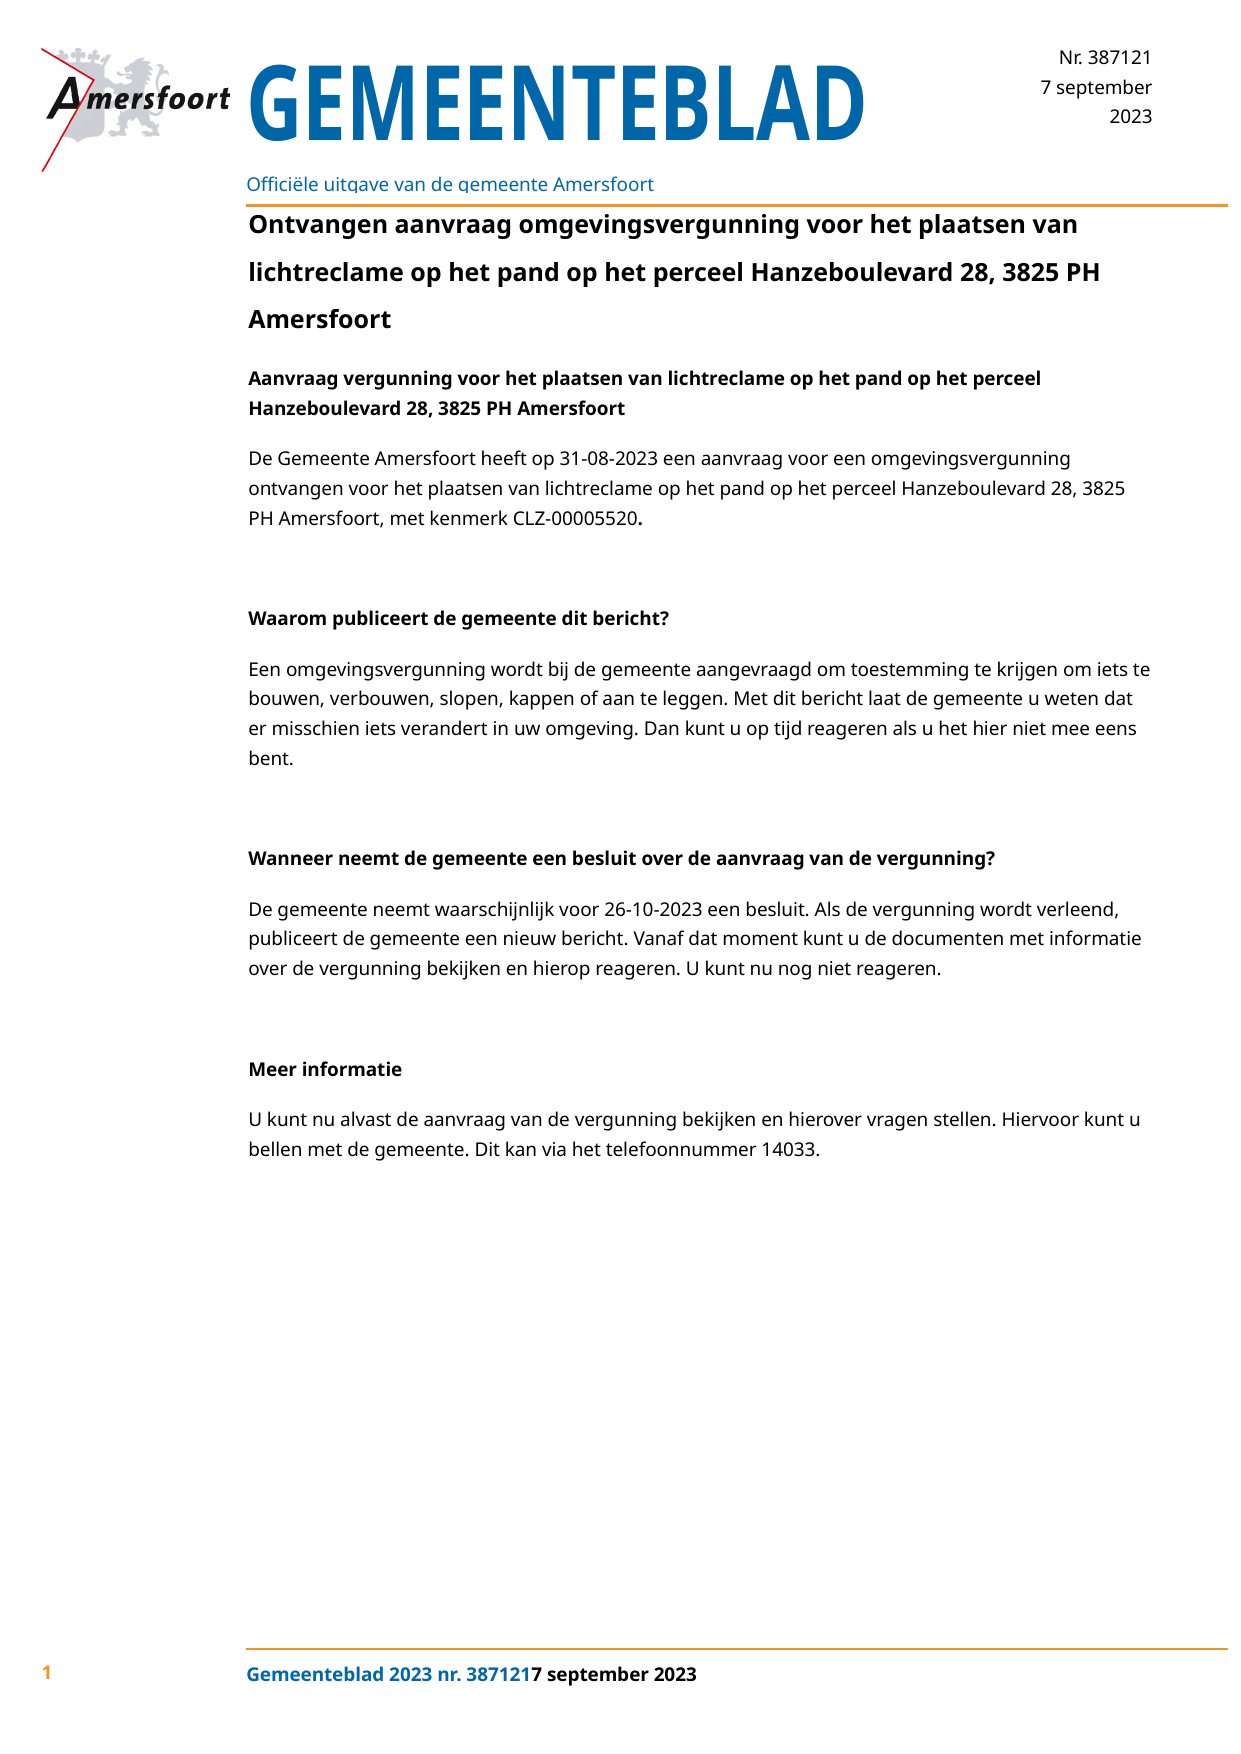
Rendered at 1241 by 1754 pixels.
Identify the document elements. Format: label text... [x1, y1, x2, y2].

text Een omgevingsvergunning wordt bij de gemeente aangevraagd om toestemming te krijgen om iets te bouwen, verbouwen, slopen, kappen of aan te leggen. Met dit bericht laat de gemeente u weten dat er misschien iets verandert in uw omgeving. Dan kunt u op tijd reageren als u het hier niet mee eens bent. [248, 656, 1152, 770]
text Meer informatie [248, 1056, 1152, 1082]
text Ontvangen aanvraag omgevingsvergunning voor het plaatsen van lichtreclame op het pand op het perceel Hanzeboulevard 28, 3825 PH Amersfoort [248, 207, 1152, 336]
picture [41, 47, 231, 172]
text Wanneer neemt de gemeente een besluit over de aanvraag van de vergunning? [248, 846, 1152, 871]
text De Gemeente Amersfoort heeft op 31-08-2023 een aanvraag voor een omgevingsvergunning ontvangen voor het plaatsen van lichtreclame op het pand op het perceel Hanzeboulevard 28, 3825 PH Amersfoort, met kenmerk CLZ-00005520. [248, 446, 1152, 530]
text U kunt nu alvast de aanvraag van de vergunning bekijken en hierover vragen stellen. Hiervoor kunt u bellen met de gemeente. Dit kan via het telefoonnummer 14033. [248, 1106, 1152, 1162]
text Waarom publiceert de gemeente dit bericht? [248, 606, 1152, 631]
text Aanvraag vergunning voor het plaatsen van lichtreclame op het pand op het perceel Hanzeboulevard 28, 3825 PH Amersfoort [248, 366, 1152, 421]
text De gemeente neemt waarschijnlijk voor 26-10-2023 een besluit. Als de vergunning wordt verleend, publiceert de gemeente een nieuw bericht. Vanaf dat moment kunt u de documenten met informatie over de vergunning bekijken en hierop reageren. U kunt nu nog niet reageren. [248, 896, 1152, 981]
